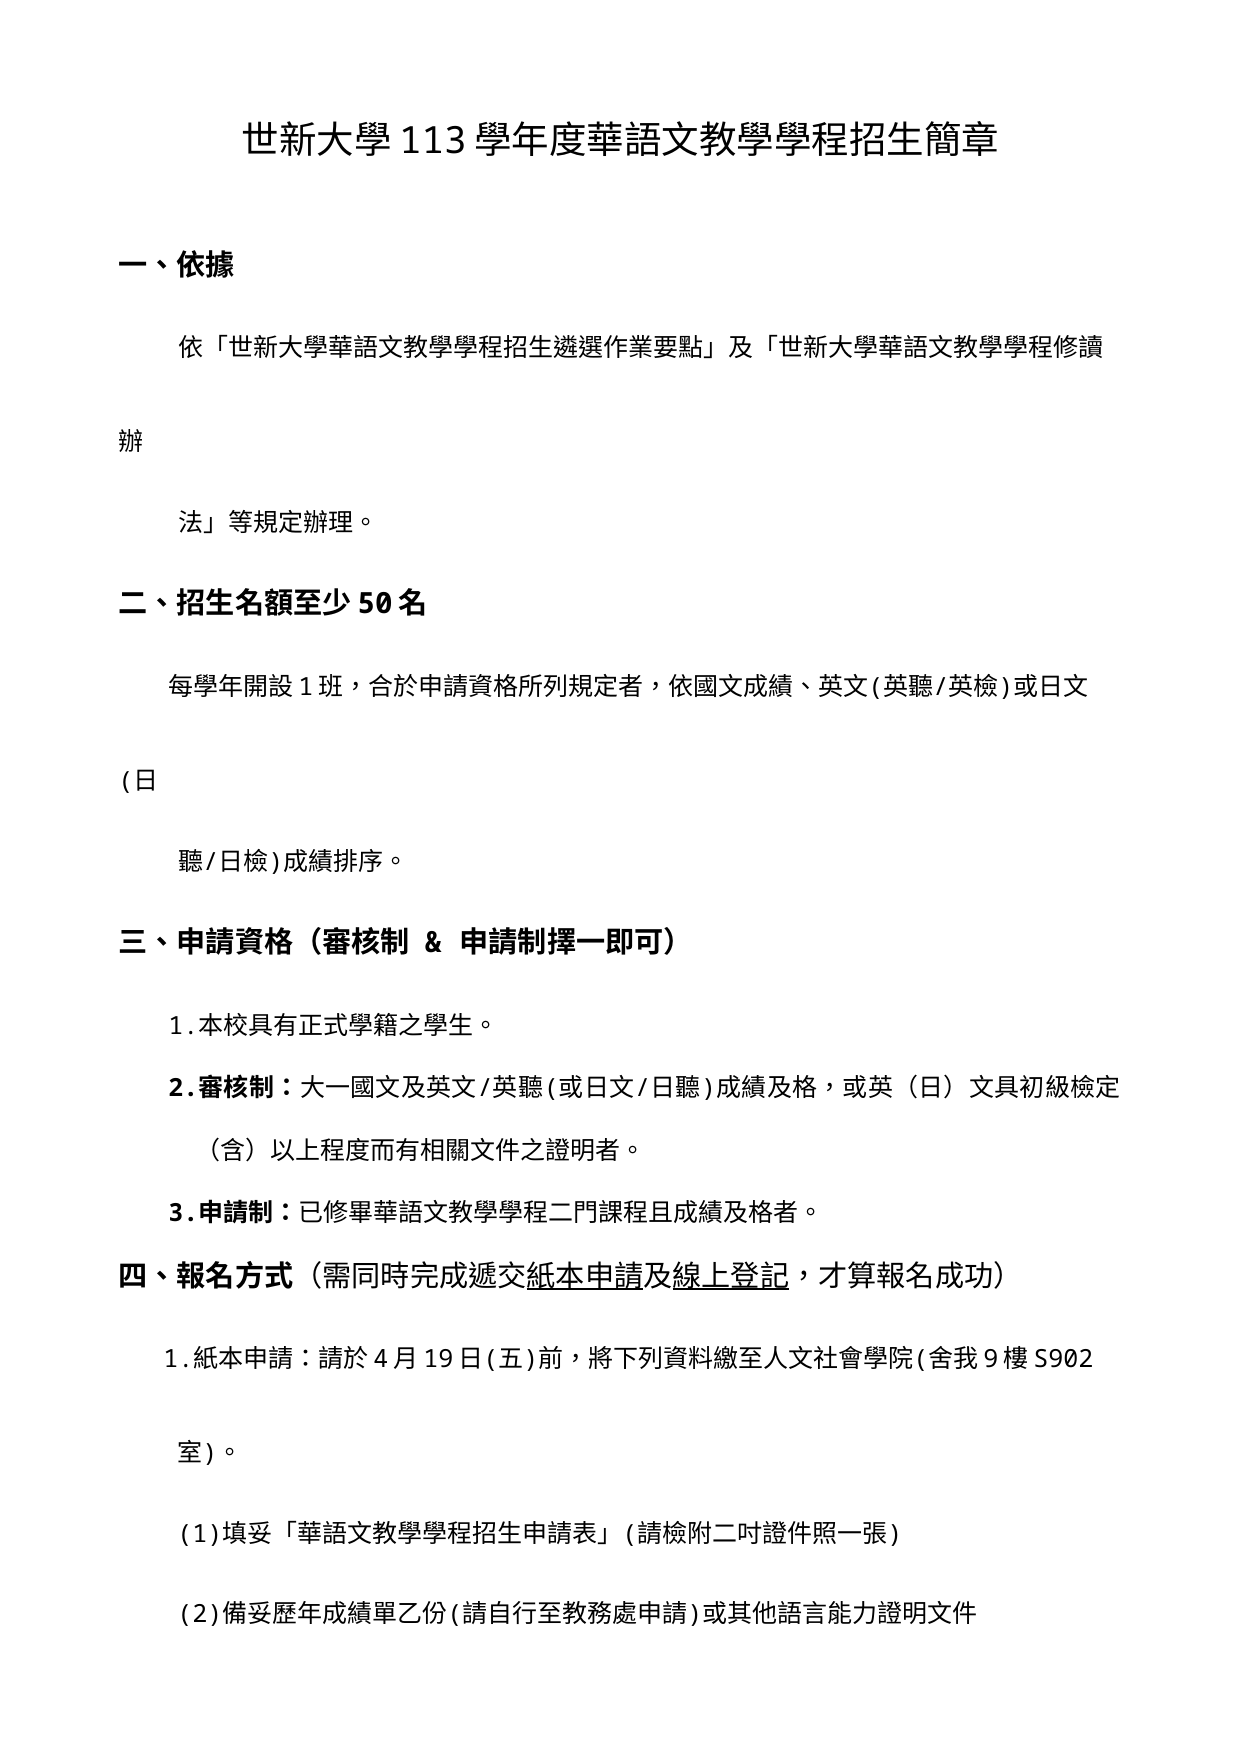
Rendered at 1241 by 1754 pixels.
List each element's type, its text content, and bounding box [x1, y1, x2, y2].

text 法」等規定辦理。 [118, 479, 1122, 541]
text 世新大學113學年度華語文教學學程招生簡章 [118, 96, 1122, 158]
text 三、申請資格（審核制 & 申請制擇一即可） [118, 898, 1122, 961]
text 二、招生名額至少50名 [118, 559, 1122, 622]
text 依「世新大學華語文教學學程招生遴選作業要點」及「世新大學華語文教學學程修讀辦 [118, 304, 1122, 461]
text 聽/日檢)成績排序。 [118, 817, 1122, 880]
text 1.本校具有正式學籍之學生。 [168, 982, 1122, 1044]
text 四、報名方式（需同時完成遞交紙本申請及線上登記，才算報名成功） [118, 1232, 1122, 1294]
text 每學年開設1班，合於申請資格所列規定者，依國文成績、英文(英聽/英檢)或日文(日 [118, 643, 1122, 799]
text 2.審核制：大一國文及英文/英聽(或日文/日聽)成績及格，或英（日）文具初級檢定（含）以上程度而有相關文件之證明者。 [168, 1044, 1122, 1169]
text 一、依據 [118, 221, 1122, 283]
text (2)備妥歷年成績單乙份(請自行至教務處申請)或其他語言能力證明文件 [118, 1570, 1122, 1633]
text 3.申請制：已修畢華語文教學學程二門課程且成績及格者。 [168, 1169, 1122, 1232]
text (1)填妥「華語文教學學程招生申請表」(請檢附二吋證件照一張) [118, 1490, 1122, 1552]
text 1.紙本申請：請於4月19日(五)前，將下列資料繳至人文社會學院(舍我9樓S902室)。 [118, 1315, 1122, 1472]
